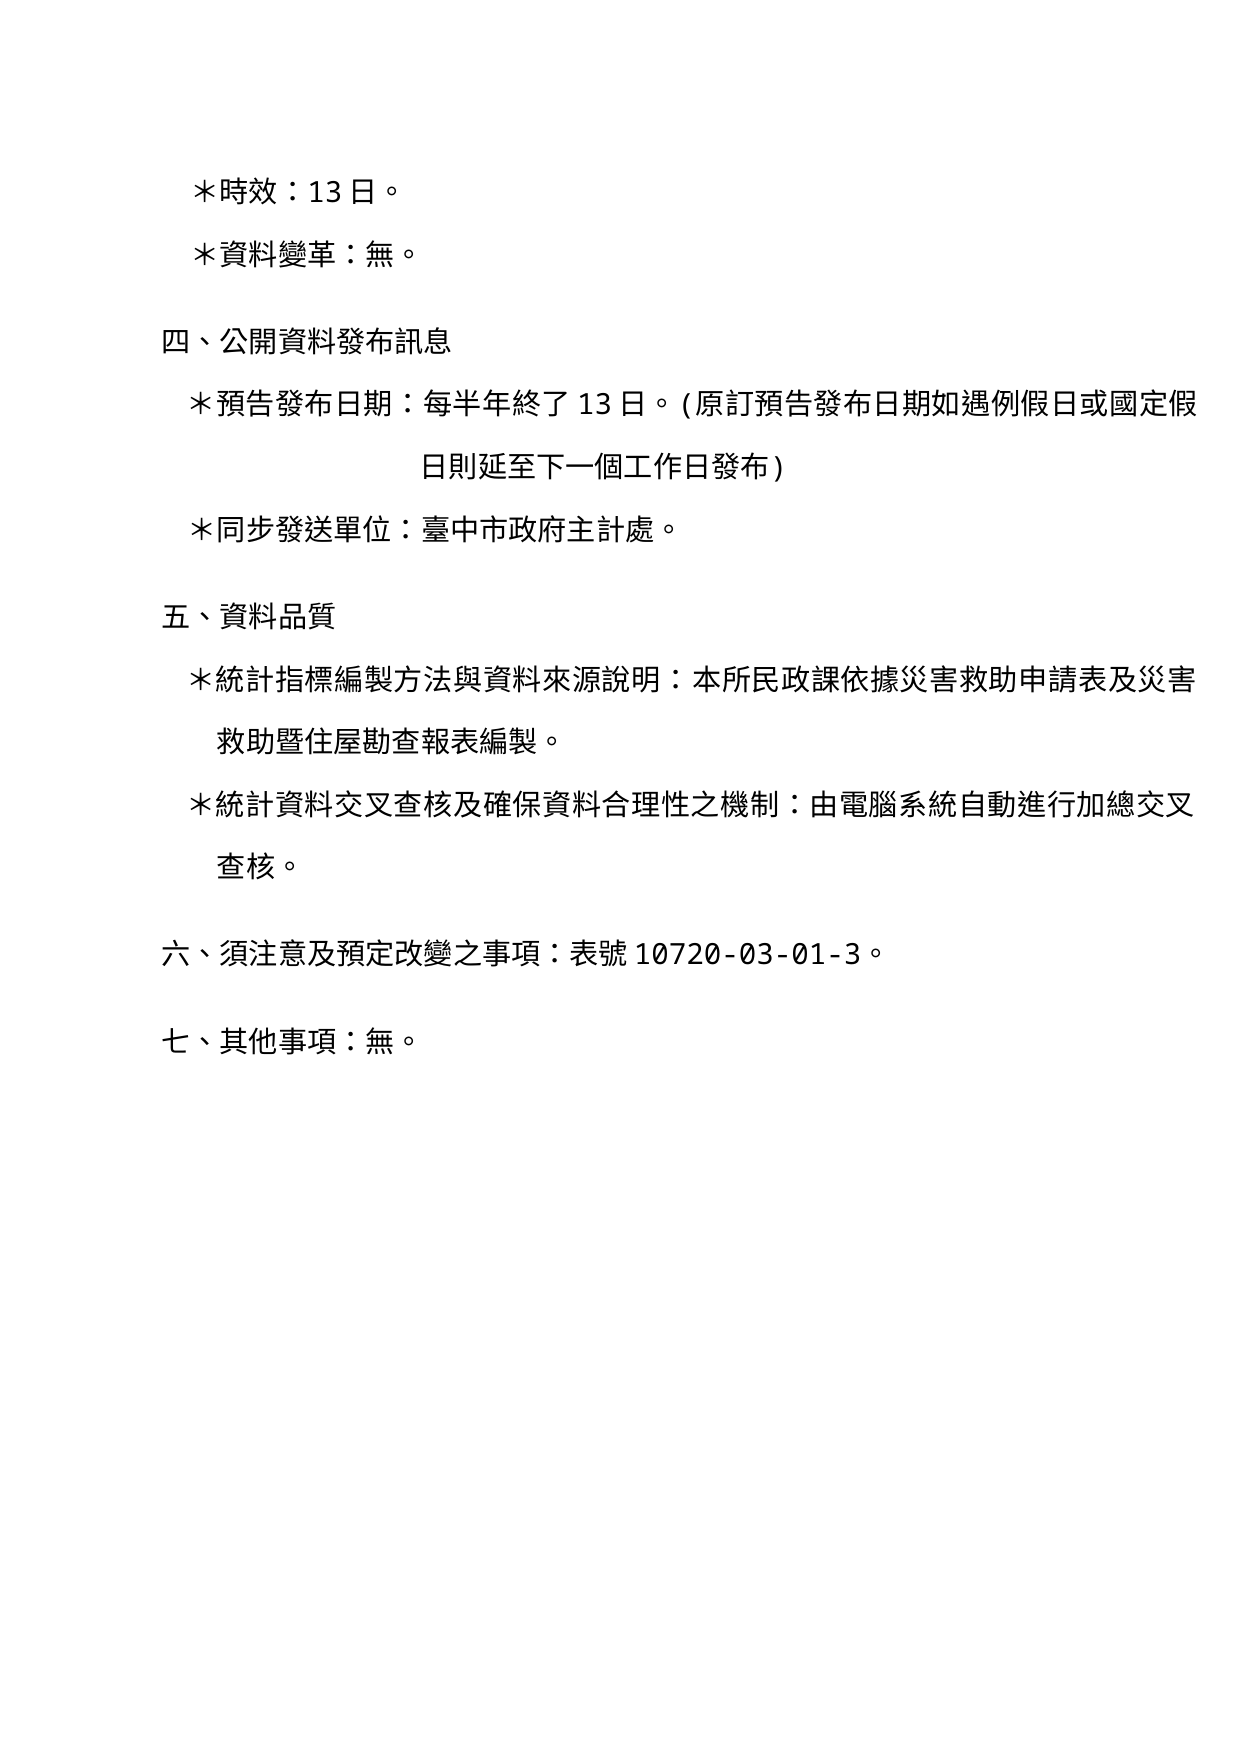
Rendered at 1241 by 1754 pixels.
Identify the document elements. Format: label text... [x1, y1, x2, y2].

table_header 統計資料背景說明 資料種類：社會救助統計 資料項目：臺中市和平區遭受災害救助情形 一、發布及編製機關單位 ＊發布機關、單位：臺中市和平區公所主計室 ＊編製單位：臺中市和平區公所民政課 ＊聯絡電話：04-25941501轉252 ＊傳真：04-25942028 ＊電子信箱：h30008@taichung.gov.tw 二、發布形式 口頭： （ ）記者會或說明會 書面： （ ）新聞稿 （V）報表 （ ）書刊，刊名： ＊電子媒體： （V）線上書刊及資料庫，網址： http://govstat.taichung.gov.tw/TCSTAT/Page/kcg01_2.aspx?Mid1=387760000A （ ）磁片 （ ）光碟片 （ ）其他 三、資料範圍、週期及時效 ＊統計範圍及對象：凡在本區轄內遭遇重大災害損失，予以救助者，均為統計對象。 ＊統計標準時間： (一)第1季以1至3月、第2季以4至6月、第3季以7至9月、第4季以10至12月災害款項發放後之災害發生事實為準。 (二)遇重大災害發生時得隨時要求提供資料。 ＊統計項目定義： (一)所數：指災害發生時，各區實際開設收容場所總數。 (二)臨時收容災民：指因災無處容身，由區公所提供臨時居住地點暫時收容安置者。 (三)死亡：指因災致死或因災致重傷，於災害發生之日起30日內死亡者（符合死亡災害救助發放對象者）。 (四)失蹤：指因災致行蹤不明者。 (五)重傷：指因災致重傷或未致重傷，必須緊急救護住院治療，自住院之日起15日內(住院期間)所發生醫療費用總額達重傷救助金金額者。 (六)其他：指上述4種災民以外，因災而需給予搶救或善後處理及提供膳食口糧等其他必要之被救助人員（含空投）。 (七)住屋毀損安遷救助：指因災致住屋毀損達不堪居住程度之住戶。 (八)財物受損影響生計者：指住屋遭水災、水淹或火災等災害，財物受損影響生計者。 (九)救助金額：指因災死亡、失蹤、重傷、住屋毀損或財物受損影響生計者，依據各項「災害救助種類及標準」所發放之金額及實物。 (十)原住民戶之認定如下： 1.戶長為原住民者視為原住民戶。 2.戶長非原住民，如戶內原住民人口數較多時則判定為原住民戶。如原住民與非原住民之人口數相等時，則以年齡較長者是否具原住民身分判定為原住民戶或非原住民戶。 (十一)原住民之認定：依原住民身分法，具原住民身分者即予以統計，而不論其是否隸屬於原住民戶。 ＊統計單位：人、戶、元。 ＊統計分類：依「收容所」、「受災人數」、「住屋毀損安遷救助」、「財物受損影響生計者」及「救助金額」分。 ＊發布週期：季。 ＊時效：13日。 ＊資料變革：無。 四、公開資料發布訊息 ＊預告發布日期：每季終了13日。(原訂預告發布日期如遇例假日或國定假日則延至下一個工作日發布) ＊同步發送單位：臺中市政府主計處。 五、資料品質 ＊統計指標編製方法與資料來源說明：本所民政課依據災害救助申請表及災害救助既住屋勘查報表資料編製。 ＊統計資料交叉查核及確保資料合理性之機制：由電腦系統自動進行加總交叉查核。 六、須注意及預定改變之事項：表號10720-03-01-3。 七、其他事項：無。 統計資料背景說明 資料種類：社會救助統計 資料項目：臺中市和平區遭受災害救助情形 一、發布及編製機關單位 ＊發布機關、單位：臺中市和平區公所主計室 ＊編製單位：臺中市和平區公所民政課 ＊聯絡電話：04-25941501轉252 ＊傳真：04-25942028 ＊電子信箱：h30008@taichung.gov.tw 二、發布形式 口頭： （ ）記者會或說明會 書面： （ ）新聞稿 （V）報表 （ ）書刊，刊名： ＊電子媒體： （V）線上書刊及資料庫，網址： http://govstat.taichung.gov.tw/TCSTAT/Page/kcg01_2.aspx?Mid1=387760000A （ ）磁片 （ ）光碟片 （ ）其他 三、資料範圍、週期及時效 ＊統計地區範圍及對象：凡在本區轄內遭遇重大災害損失，予以救助者，均為統計對象。 ＊統計標準時間： (一)上半年以1至6月、下半年以7至12月之災害款項發放後之災害發生事實為準。 (二)遇重大災害發生時得隨時要求提供資料。 ＊統計項目定義： (一)所數：指災害發生時，各區實際開設收容場所總數。 (二)臨時收容災民：指因災無處容身，由區公所提供臨時居住地點暫時收容安置者。 (三)死亡：指因災致死或因災致重傷，於災害發生之日起30日內死亡者（符合死亡災害救助發放對象者）。 (四)失蹤：指因災致行蹤不明者。 (五)重傷：指因災致重傷或未致重傷，必須緊急救護住院治療，自住院之日起15日內(住院期間)所發生醫療費用總額達重傷救助金金額者。 (六)其他：指上述4種災民以外，因災而需給予搶救或善後處理及提供膳食口糧等其他必要之被救助人員（含空投）。 (七)住屋毀損安遷救助：指因災致住屋毀損達不堪居住程度之住戶。 (八)財物受損影響生計者：指住屋遭水災、水淹或火災等災害，財物受損影響生計者。 (九)救助金額：指因災死亡、失蹤、重傷、住屋毀損或財物受損影響生計者，依據各項「災害救助種類及標準」所發放之金額及實物。 (十)原住民戶： 1.戶長為原住民者視為原住民戶。 2.戶長非原住民，如戶內原住民人口數較多時則判定為原住民戶。如原住民與非原住民之人口數相等時，則以年齡較長者是否具原住民身分判定為原住民戶或非原住民戶。 (十一)原住民：依原住民身分法，具原住民身分者即予以統計，而不論其是否隸屬於原住民戶。 ＊統計單位：人、戶、元。 ＊統計分類：依「收容所」、「受災人數」、「住屋毀損安遷救助」、「財物受損影響生計者」及「救助金額」分。 ＊發布週期：半年。 ＊時效：13日。 ＊資料變革：無。 四、公開資料發布訊息 ＊預告發布日期：每半年終了13日。(原訂預告發布日期如遇例假日或國定假日則延至下一個工作日發布) ＊同步發送單位：臺中市政府主計處。 五、資料品質 ＊統計指標編製方法與資料來源說明：本所民政課依據災害救助申請表及災害救助暨住屋勘查報表編製。 ＊統計資料交叉查核及確保資料合理性之機制：由電腦系統自動進行加總交叉查核。 六、須注意及預定改變之事項：表號10720-03-01-3。 七、其他事項：無。 [150, 148, 1209, 1061]
